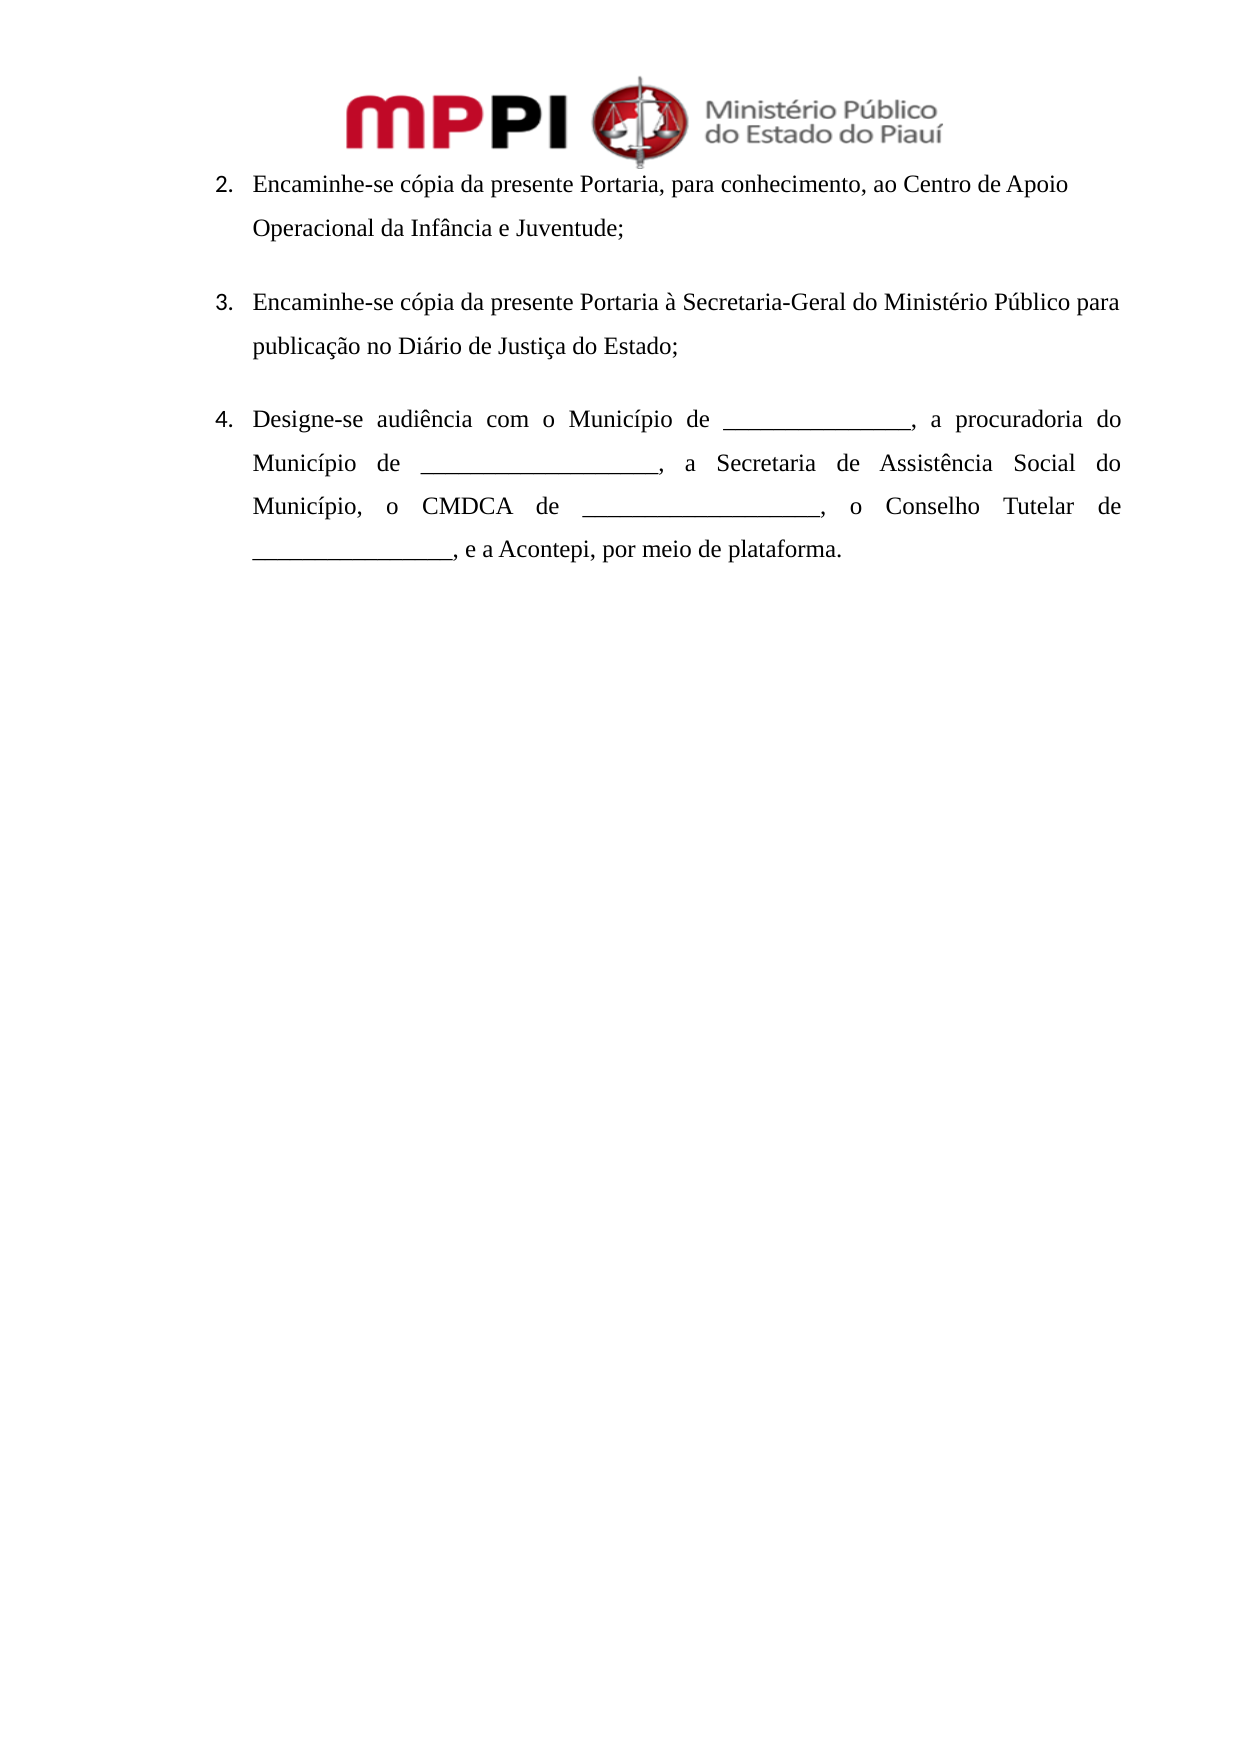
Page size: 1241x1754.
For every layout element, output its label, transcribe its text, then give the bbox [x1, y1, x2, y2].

list Designe-se audiência com o Município de _______________, a procuradoria do Município de ___________________, a Secretaria de Assistência Social do Município, o CMDCA de ___________________, o Conselho Tutelar de ________________, e a Acontepi, por meio de plataforma. [215, 403, 1122, 563]
picture [341, 75, 958, 169]
list Encaminhe-se cópia da presente Portaria à Secretaria-Geral do Ministério Público para publicação no Diário de Justiça do Estado; [215, 286, 1122, 359]
list Encaminhe-se cópia da presente Portaria, para conhecimento, ao Centro de Apoio Operacional da Infância e Juventude; [215, 168, 1122, 242]
